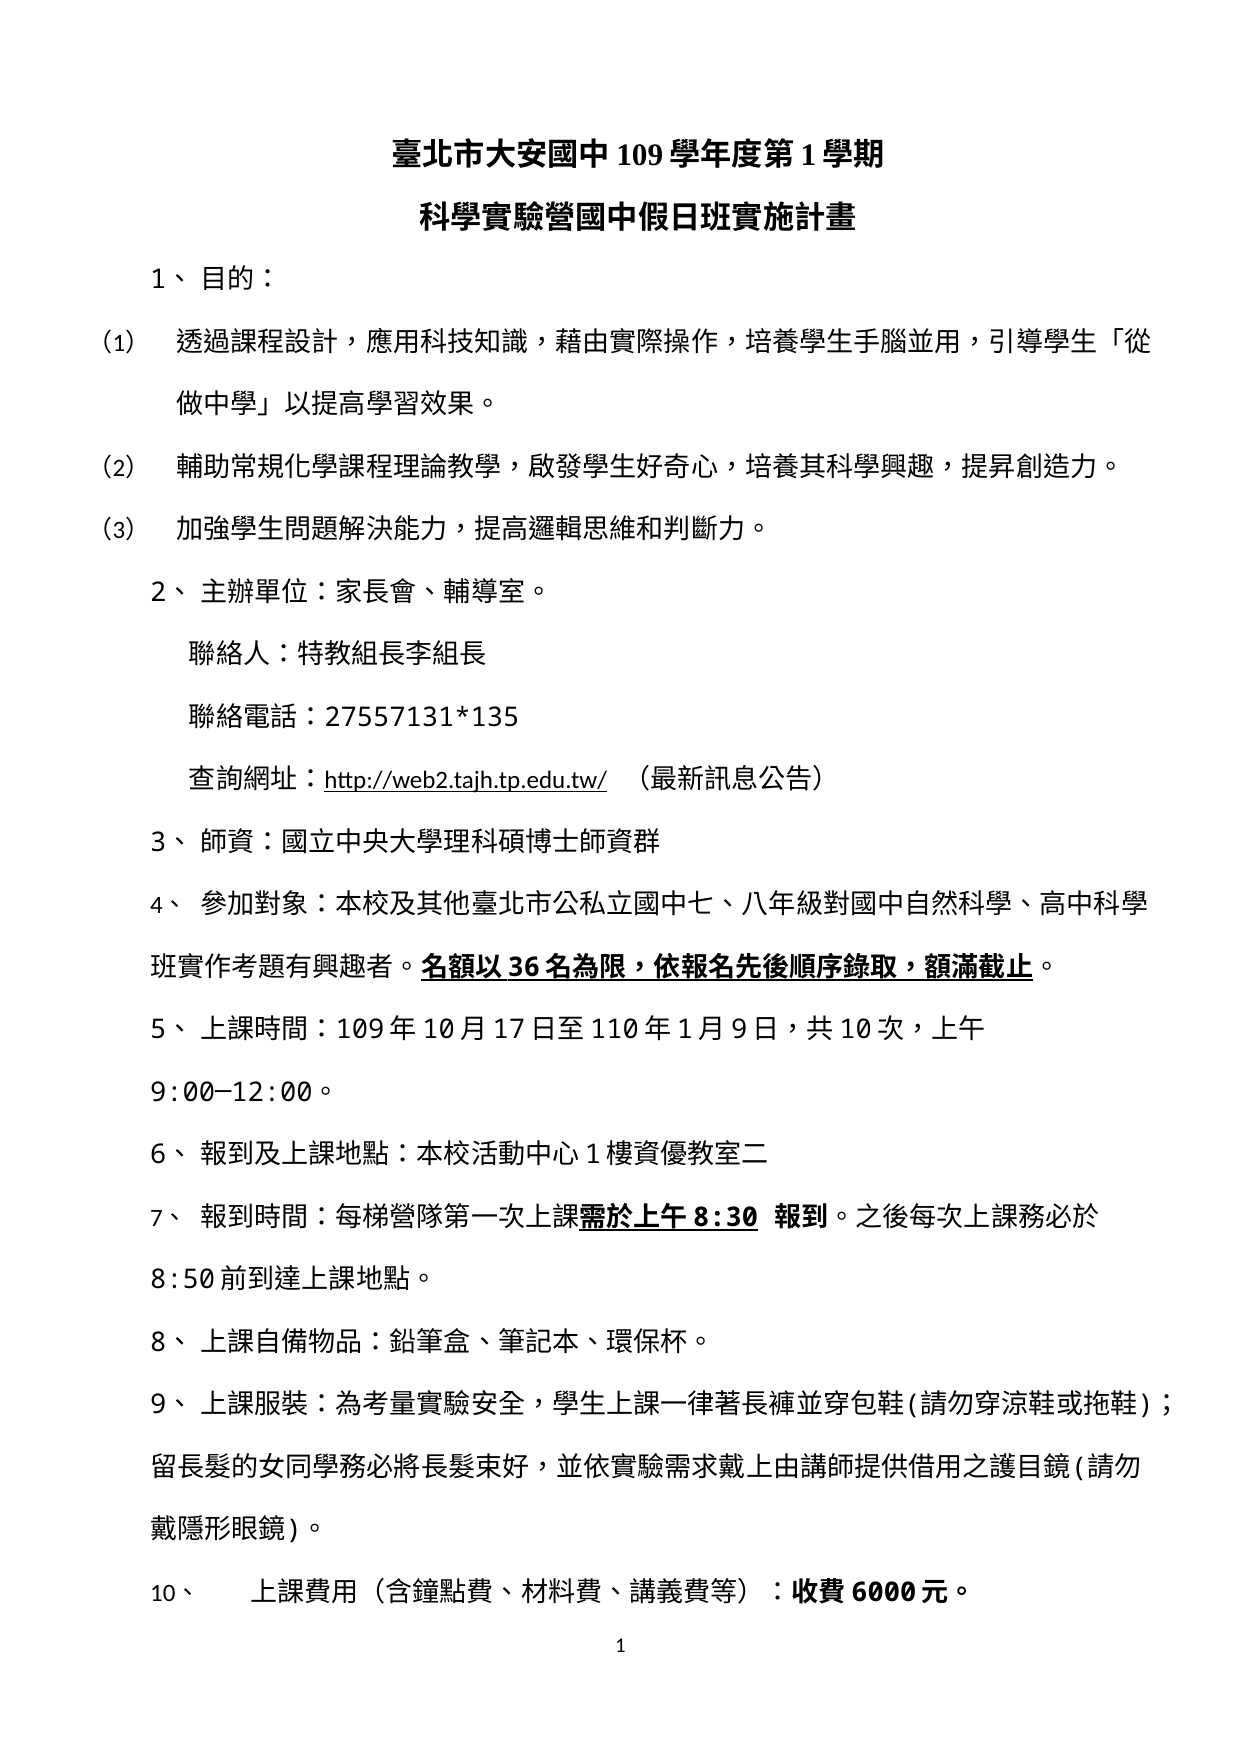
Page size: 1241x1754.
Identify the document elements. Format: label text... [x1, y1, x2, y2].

list 參加對象：本校及其他臺北市公私立國中七、八年級對國中自然科學、高中科學班實作考題有興趣者。名額以36名為限，依報名先後順序錄取，額滿截止。 [150, 860, 1165, 985]
text 臺北市大安國中109學年度第1學期 [110, 110, 1165, 173]
list 上課服裝：為考量實驗安全，學生上課一律著長褲並穿包鞋(請勿穿涼鞋或拖鞋)；留長髮的女同學務必將長髮束好，並依實驗需求戴上由講師提供借用之護目鏡(請勿戴隱形眼鏡)。 [150, 1360, 1165, 1548]
list 師資：國立中央大學理科碩博士師資群 [150, 798, 1165, 860]
list 報到時間：每梯營隊第一次上課需於上午8:30 報到。之後每次上課務必於8:50前到達上課地點。 [150, 1173, 1165, 1298]
text 科學實驗營國中假日班實施計畫 [110, 173, 1165, 235]
list 目的： [150, 235, 1165, 298]
list 主辦單位：家長會、輔導室。 [150, 548, 1165, 610]
list 上課時間：109年10月17日至110年1月9日，共10次，上午9:00─12:00。 [150, 985, 1165, 1110]
text 聯絡人：特教組長李組長 [75, 610, 1165, 673]
list 加強學生問題解決能力，提高邏輯思維和判斷力。 [87, 485, 1165, 548]
list 上課費用（含鐘點費、材料費、講義費等）：收費6000元。 [150, 1548, 1165, 1610]
list 輔助常規化學課程理論教學，啟發學生好奇心，培養其科學興趣，提昇創造力。 [87, 423, 1165, 485]
list 上課自備物品：鉛筆盒、筆記本、環保杯。 [150, 1298, 1165, 1360]
text 查詢網址：http://web2.tajh.tp.edu.tw/ （最新訊息公告） [75, 735, 1165, 798]
list 報到及上課地點：本校活動中心1樓資優教室二 [150, 1110, 1165, 1173]
text 聯絡電話：27557131*135 [75, 673, 1165, 735]
list 透過課程設計，應用科技知識，藉由實際操作，培養學生手腦並用，引導學生「從做中學」以提高學習效果。 [87, 298, 1165, 423]
